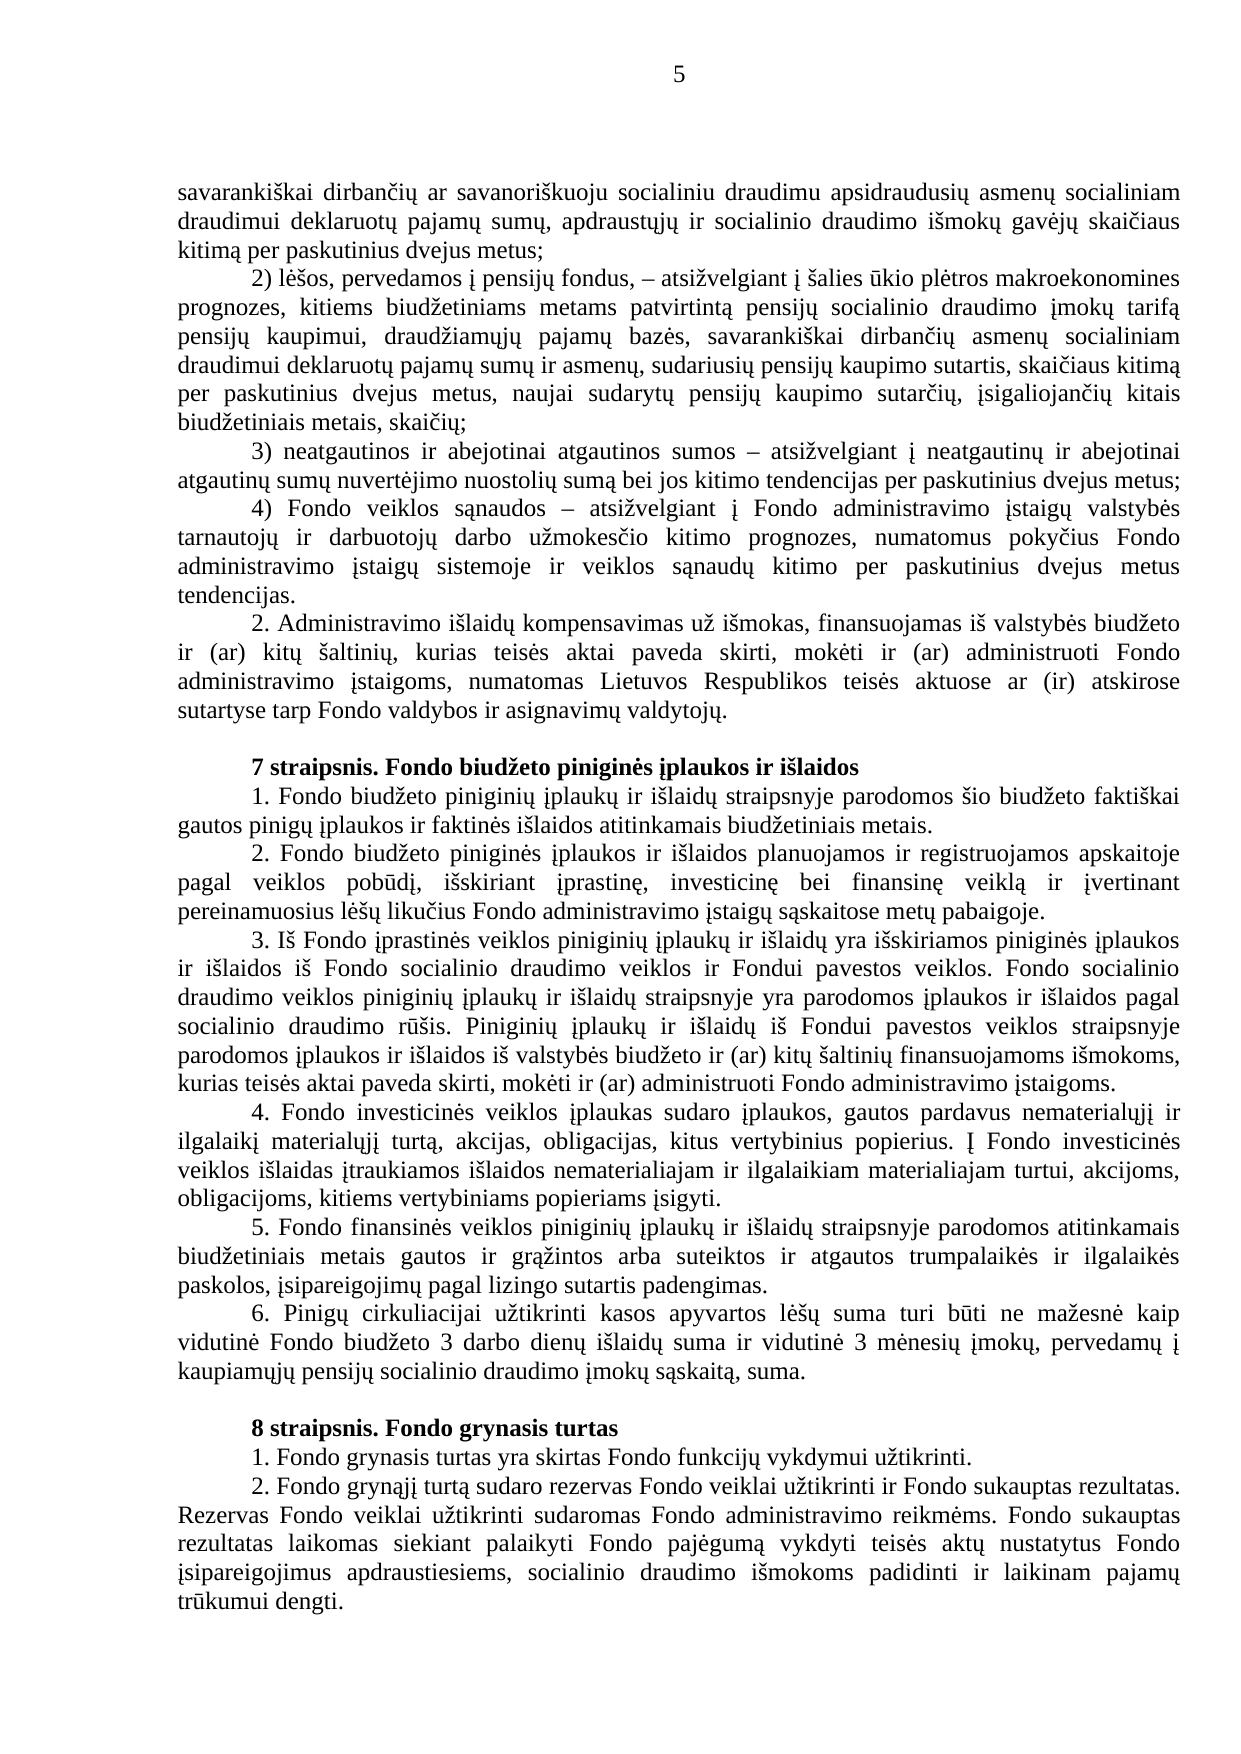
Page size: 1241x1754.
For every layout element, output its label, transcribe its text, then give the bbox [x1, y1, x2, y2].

text 5. Fondo finansinės veiklos piniginių įplaukų ir išlaidų straipsnyje parodomos atitinkamais biudžetiniais metais gautos ir grąžintos arba suteiktos ir atgautos trumpalaikės ir ilgalaikės paskolos, įsipareigojimų pagal lizingo sutartis padengimas. [177, 1212, 1181, 1298]
text 1. Fondo grynasis turtas yra skirtas Fondo funkcijų vykdymui užtikrinti. [177, 1442, 1181, 1471]
text savarankiškai dirbančių ar savanoriškuoju socialiniu draudimu apsidraudusių asmenų socialiniam draudimui deklaruotų pajamų sumų, apdraustųjų ir socialinio draudimo išmokų gavėjų skaičiaus kitimą per paskutinius dvejus metus; [177, 177, 1181, 263]
text 2. Administravimo išlaidų kompensavimas už išmokas, finansuojamas iš valstybės biudžeto ir (ar) kitų šaltinių, kurias teisės aktai paveda skirti, mokėti ir (ar) administruoti Fondo administravimo įstaigoms, numatomas Lietuvos Respublikos teisės aktuose ar (ir) atskirose sutartyse tarp Fondo valdybos ir asignavimų valdytojų. [177, 608, 1181, 723]
text 4. Fondo investicinės veiklos įplaukas sudaro įplaukos, gautos pardavus nematerialųjį ir ilgalaikį materialųjį turtą, akcijas, obligacijas, kitus vertybinius popierius. Į Fondo investicinės veiklos išlaidas įtraukiamos išlaidos nematerialiajam ir ilgalaikiam materialiajam turtui, akcijoms, obligacijoms, kitiems vertybiniams popieriams įsigyti. [177, 1097, 1181, 1212]
text 2. Fondo biudžeto piniginės įplaukos ir išlaidos planuojamos ir registruojamos apskaitoje pagal veiklos pobūdį, išskiriant įprastinę, investicinę bei finansinę veiklą ir įvertinant pereinamuosius lėšų likučius Fondo administravimo įstaigų sąskaitose metų pabaigoje. [177, 838, 1181, 925]
text 7 straipsnis. Fondo biudžeto piniginės įplaukos ir išlaidos [177, 752, 1181, 781]
text 6. Pinigų cirkuliacijai užtikrinti kasos apyvartos lėšų suma turi būti ne mažesnė kaip vidutinė Fondo biudžeto 3 darbo dienų išlaidų suma ir vidutinė 3 mėnesių įmokų, pervedamų į kaupiamųjų pensijų socialinio draudimo įmokų sąskaitą, suma. [177, 1298, 1181, 1385]
text 3. Iš Fondo įprastinės veiklos piniginių įplaukų ir išlaidų yra išskiriamos piniginės įplaukos ir išlaidos iš Fondo socialinio draudimo veiklos ir Fondui pavestos veiklos. Fondo socialinio draudimo veiklos piniginių įplaukų ir išlaidų straipsnyje yra parodomos įplaukos ir išlaidos pagal socialinio draudimo rūšis. Piniginių įplaukų ir išlaidų iš Fondui pavestos veiklos straipsnyje parodomos įplaukos ir išlaidos iš valstybės biudžeto ir (ar) kitų šaltinių finansuojamoms išmokoms, kurias teisės aktai paveda skirti, mokėti ir (ar) administruoti Fondo administravimo įstaigoms. [177, 925, 1181, 1097]
text 1. Fondo biudžeto piniginių įplaukų ir išlaidų straipsnyje parodomos šio biudžeto faktiškai gautos pinigų įplaukos ir faktinės išlaidos atitinkamais biudžetiniais metais. [177, 781, 1181, 838]
text 3) neatgautinos ir abejotinai atgautinos sumos – atsižvelgiant į neatgautinų ir abejotinai atgautinų sumų nuvertėjimo nuostolių sumą bei jos kitimo tendencijas per paskutinius dvejus metus; [177, 436, 1181, 493]
text 4) Fondo veiklos sąnaudos – atsižvelgiant į Fondo administravimo įstaigų valstybės tarnautojų ir darbuotojų darbo užmokesčio kitimo prognozes, numatomus pokyčius Fondo administravimo įstaigų sistemoje ir veiklos sąnaudų kitimo per paskutinius dvejus metus tendencijas. [177, 493, 1181, 608]
text 8 straipsnis. Fondo grynasis turtas [177, 1413, 1181, 1442]
text 2) lėšos, pervedamos į pensijų fondus, – atsižvelgiant į šalies ūkio plėtros makroekonomines prognozes, kitiems biudžetiniams metams patvirtintą pensijų socialinio draudimo įmokų tarifą pensijų kaupimui, draudžiamųjų pajamų bazės, savarankiškai dirbančių asmenų socialiniam draudimui deklaruotų pajamų sumų ir asmenų, sudariusių pensijų kaupimo sutartis, skaičiaus kitimą per paskutinius dvejus metus, naujai sudarytų pensijų kaupimo sutarčių, įsigaliojančių kitais biudžetiniais metais, skaičių; [177, 263, 1181, 436]
text 2. Fondo grynąjį turtą sudaro rezervas Fondo veiklai užtikrinti ir Fondo sukauptas rezultatas. Rezervas Fondo veiklai užtikrinti sudaromas Fondo administravimo reikmėms. Fondo sukauptas rezultatas laikomas siekiant palaikyti Fondo pajėgumą vykdyti teisės aktų nustatytus Fondo įsipareigojimus apdraustiesiems, socialinio draudimo išmokoms padidinti ir laikinam pajamų trūkumui dengti. [177, 1471, 1181, 1615]
